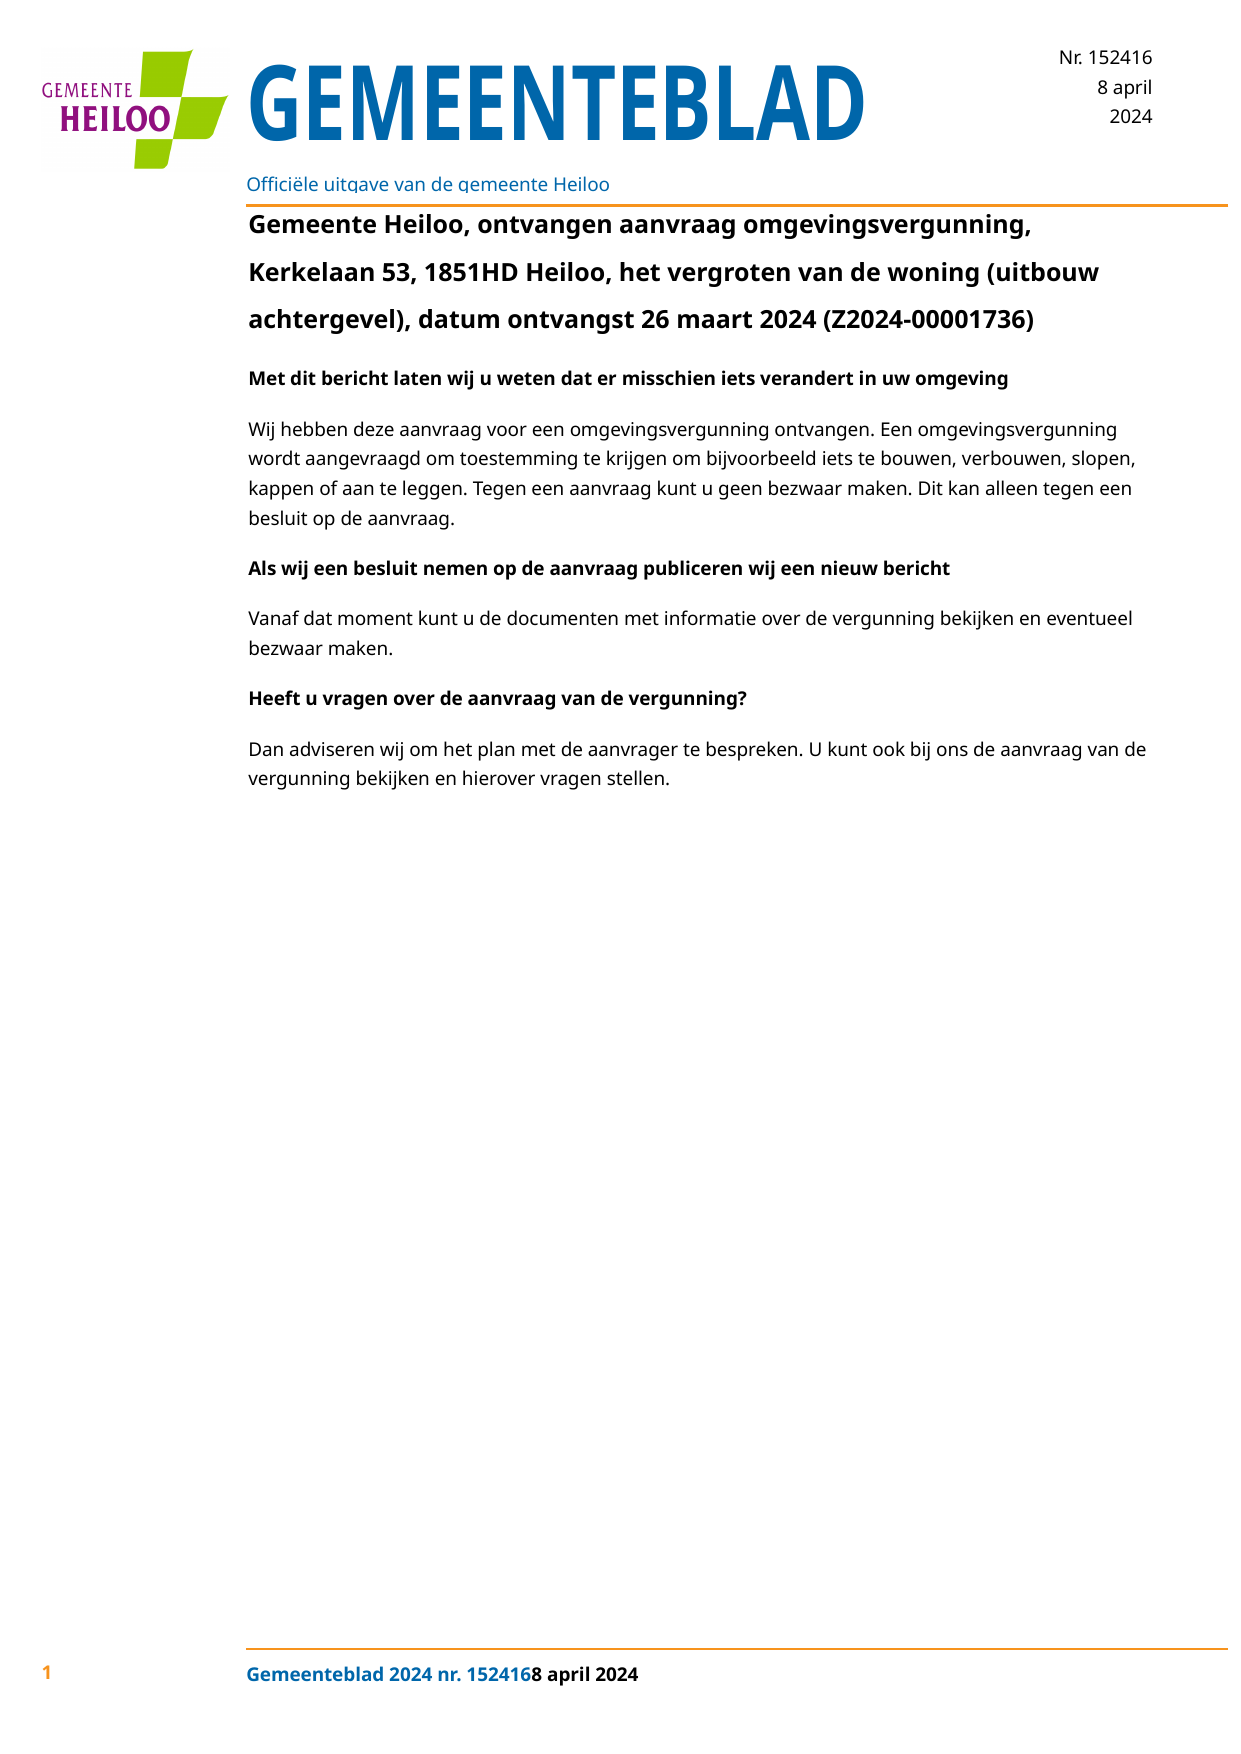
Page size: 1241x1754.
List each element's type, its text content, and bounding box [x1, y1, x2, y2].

text Gemeente Heiloo, ontvangen aanvraag omgevingsvergunning, Kerkelaan 53, 1851HD Heiloo, het vergroten van de woning (uitbouw achtergevel), datum ontvangst 26 maart 2024 (Z2024-00001736) [248, 207, 1152, 336]
text Heeft u vragen over de aanvraag van de vergunning? [248, 686, 1152, 711]
text Vanaf dat moment kunt u de documenten met informatie over de vergunning bekijken en eventueel bezwaar maken. [248, 606, 1152, 661]
picture [41, 47, 231, 172]
text Wij hebben deze aanvraag voor een omgevingsvergunning ontvangen. Een omgevingsvergunning wordt aangevraagd om toestemming te krijgen om bijvoorbeeld iets te bouwen, verbouwen, slopen, kappen of aan te leggen. Tegen een aanvraag kunt u geen bezwaar maken. Dit kan alleen tegen een besluit op de aanvraag. [248, 416, 1152, 530]
text Met dit bericht laten wij u weten dat er misschien iets verandert in uw omgeving [248, 366, 1152, 391]
text Dan adviseren wij om het plan met de aanvrager te bespreken. U kunt ook bij ons de aanvraag van de vergunning bekijken en hierover vragen stellen. [248, 736, 1152, 791]
text Als wij een besluit nemen op de aanvraag publiceren wij een nieuw bericht [248, 555, 1152, 581]
